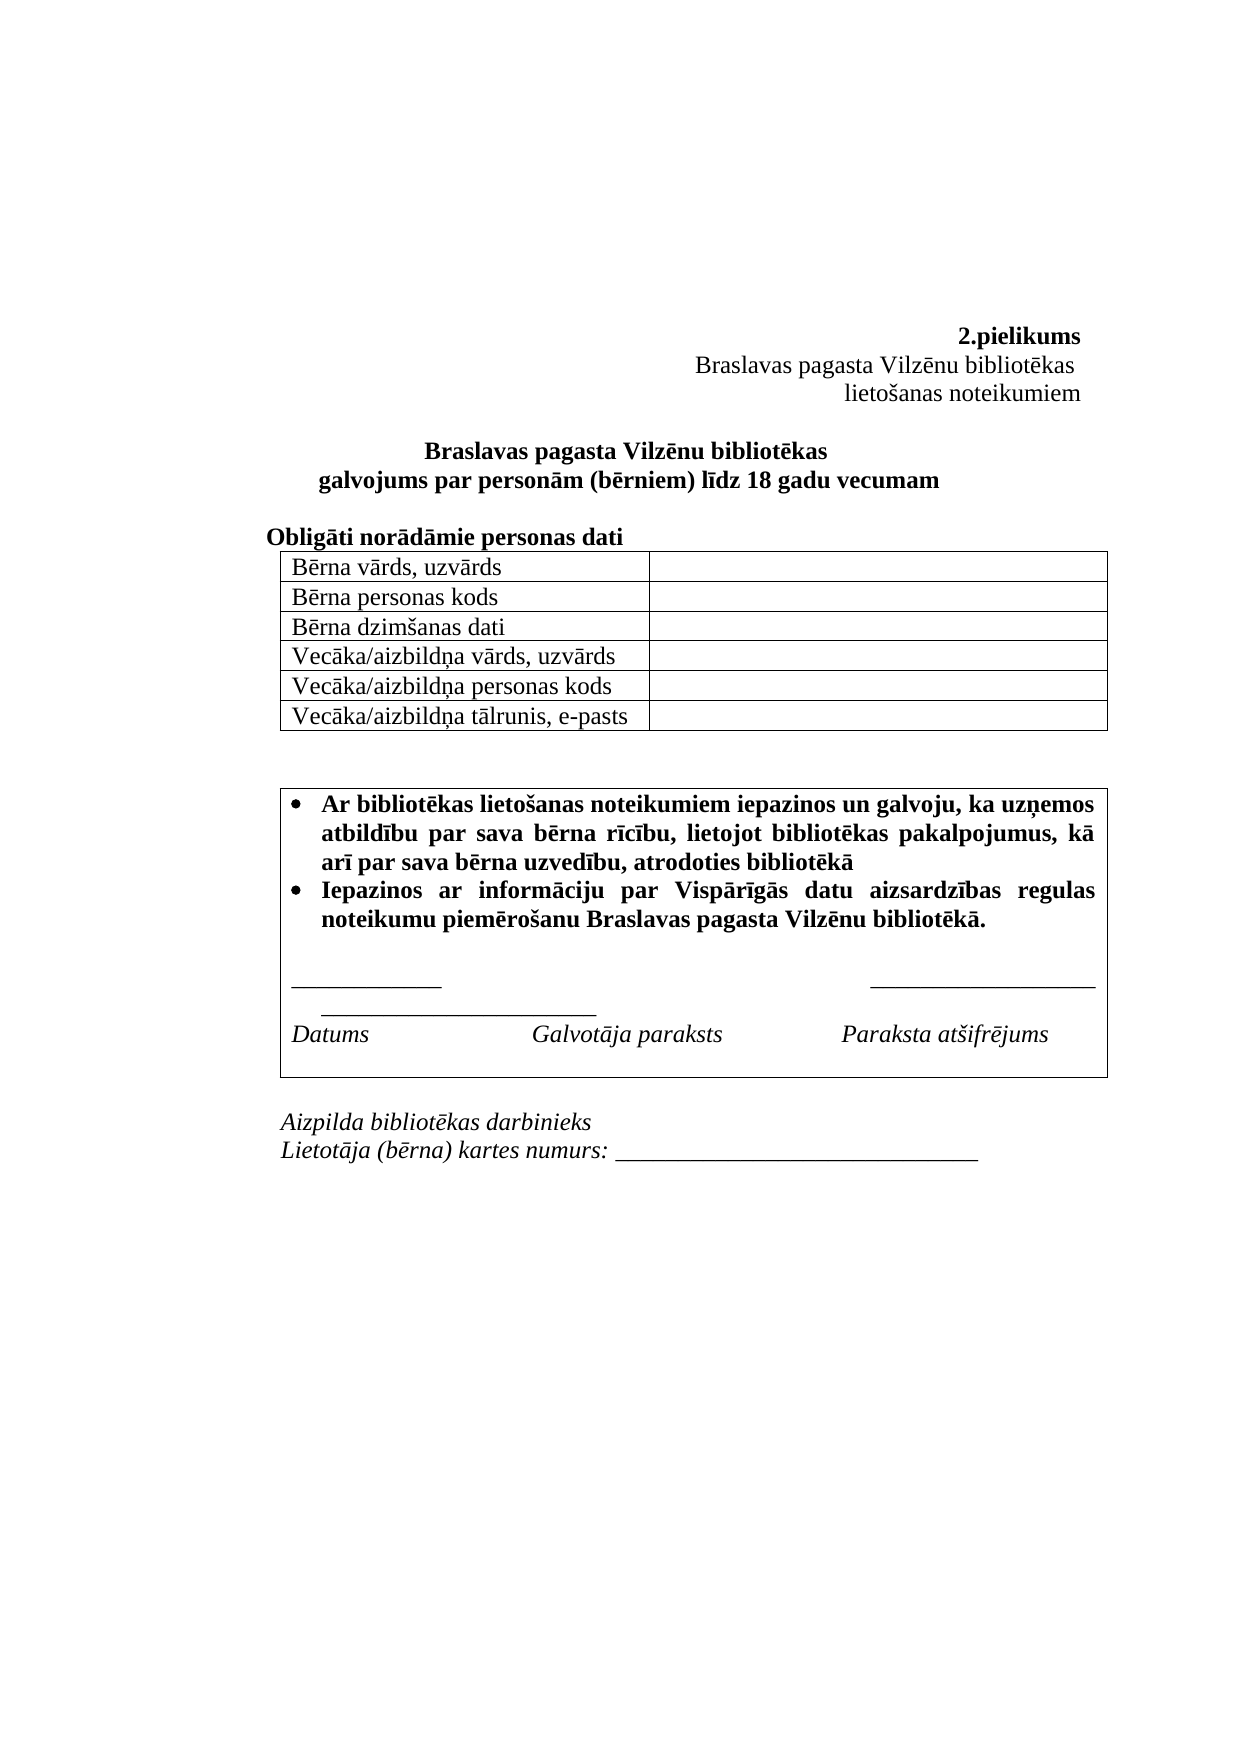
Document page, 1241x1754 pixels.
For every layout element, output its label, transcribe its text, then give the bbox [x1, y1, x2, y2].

table_cell [650, 641, 1107, 670]
text Braslavas pagasta Vilzēnu bibliotēkas [177, 436, 1081, 465]
table_cell [650, 582, 1107, 611]
text Obligāti norādāmie personas dati [207, 522, 1081, 551]
text 2.pielikums [118, 321, 1081, 350]
table_cell Bērna dzimšanas dati [281, 612, 649, 640]
text lietošanas noteikumiem [177, 378, 1081, 407]
table_cell Vecāka/aizbildņa vārds, uzvārds [281, 641, 649, 670]
table_cell Bērna personas kods [281, 582, 649, 611]
table_header Bērna vārds, uzvārds [281, 552, 649, 581]
text galvojums par personām (bērniem) līdz 18 gadu vecumam [177, 465, 1081, 493]
text Aizpilda bibliotēkas darbinieks [207, 1107, 1081, 1135]
table_cell [650, 701, 1107, 730]
table_cell Vecāka/aizbildņa personas kods [281, 671, 649, 700]
text Lietotāja (bērna) kartes numurs: _____________________________ [207, 1135, 1081, 1164]
table_header [650, 552, 1107, 581]
table_cell Vecāka/aizbildņa tālrunis, e-pasts [281, 701, 649, 730]
table_cell [650, 612, 1107, 640]
table_header Ar bibliotēkas lietošanas noteikumiem iepazinos un galvoju, ka uzņemos atbildību par sava bērna rīcību, lietojot bibliotēkas pakalpojumus, kā arī par sava bērna uzvedību, atrodoties bibliotēkā Iepazinos ar informāciju par Vispārīgās datu aizsardzības regulas noteikumu piemērošanu Braslavas pagasta Vilzēnu bibliotēkā. ____________ __________________ ______________________ Datums Galvotāja paraksts Paraksta atšifrējums [281, 789, 1107, 1077]
table_cell [650, 671, 1107, 700]
text Braslavas pagasta Vilzēnu bibliotēkas [177, 350, 1081, 378]
